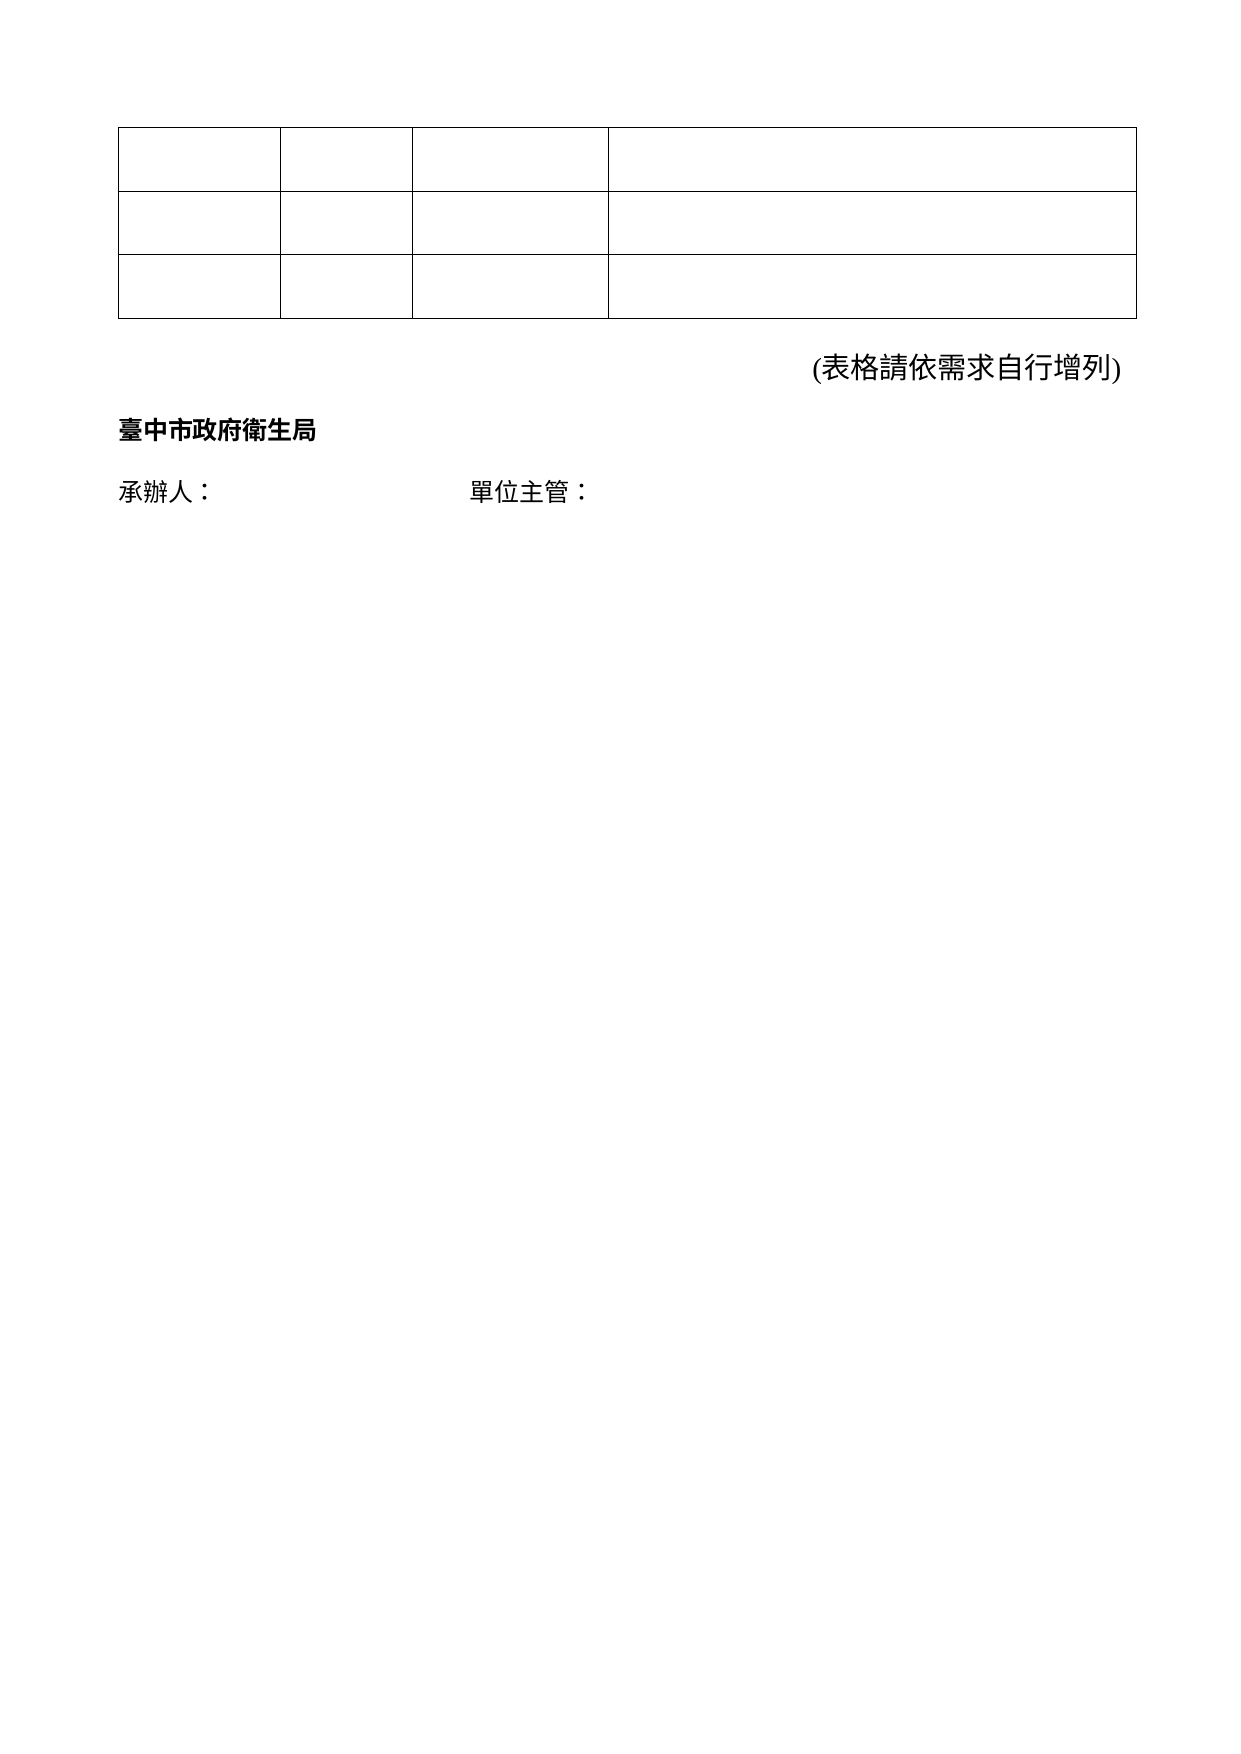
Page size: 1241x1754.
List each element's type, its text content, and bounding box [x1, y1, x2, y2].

table_cell [281, 192, 412, 254]
table_cell [609, 192, 1136, 254]
table_cell [609, 128, 1136, 191]
text 臺中市政府衛生局 [118, 387, 1122, 449]
table_cell [413, 128, 608, 191]
table_cell [413, 255, 608, 318]
table_cell [413, 192, 608, 254]
text 承辦人： 單位主管： [118, 449, 1122, 512]
table_cell [609, 255, 1136, 318]
table_cell [119, 255, 280, 318]
table_cell [119, 192, 280, 254]
table_cell [281, 128, 412, 191]
table_cell [119, 128, 280, 191]
table_cell [281, 255, 412, 318]
text (表格請依需求自行增列) [118, 324, 1122, 387]
